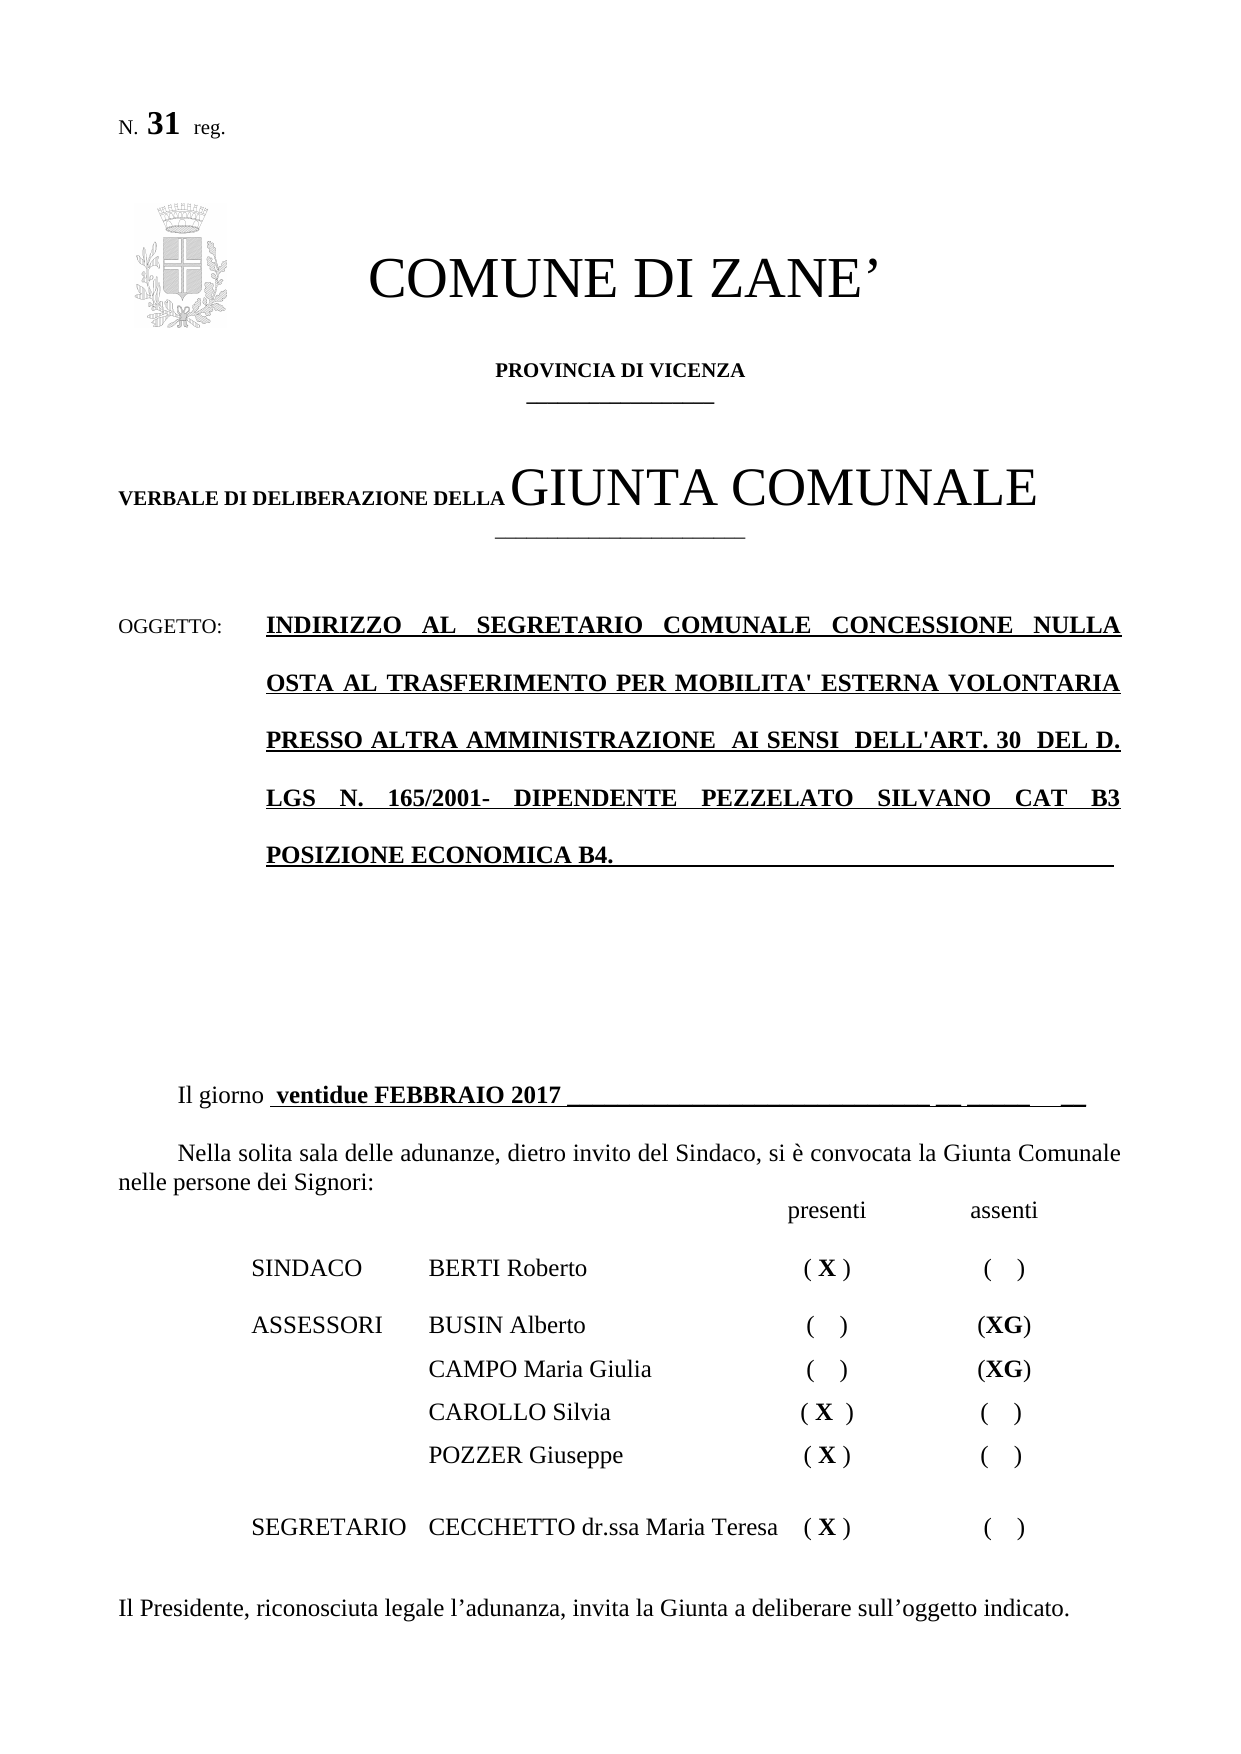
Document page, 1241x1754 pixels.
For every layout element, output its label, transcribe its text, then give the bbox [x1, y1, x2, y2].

text Nella solita sala delle adunanze, dietro invito del Sindaco, si è convocata la Giunta Comunale nelle persone dei Signori: [118, 1138, 1122, 1196]
text __________________ [118, 382, 1122, 406]
text OGGETTO: INDIRIZZO AL SEGRETARIO COMUNALE CONCESSIONE NULLA OSTA AL TRASFERIMENTO PER MOBILITA' ESTERNA VOLONTARIA PRESSO ALTRA AMMINISTRAZIONE AI SENSI DELL'ART. 30 DEL D. LGS N. 165/2001- DIPENDENTE PEZZELATO SILVANO CAT B3 POSIZIONE ECONOMICA B4. [118, 610, 1121, 869]
text presenti assenti [118, 1196, 1122, 1224]
text Il giorno ventidue FEBBRAIO 2017 _____________________________ __ _____ __ [118, 1081, 1122, 1109]
text N. 31 reg. [118, 103, 1122, 142]
text ASSESSORI BUSIN Alberto ( ) (XG) [118, 1311, 1122, 1339]
text CAROLLO Silvia ( X ) ( ) [118, 1397, 1122, 1426]
text Il Presidente, riconosciuta legale l’adunanza, invita la Giunta a deliberare sull’oggetto indicato. [118, 1593, 1121, 1622]
text VERBALE DI DELIBERAZIONE DELLA GIUNTA COMUNALE [118, 454, 1122, 517]
text ________________________ [118, 517, 1122, 541]
text COMUNE DI ZANE’ [118, 194, 1122, 358]
text PROVINCIA DI VICENZA [118, 358, 1122, 382]
text POZZER Giuseppe ( X ) ( ) [118, 1440, 1122, 1469]
text SEGRETARIO CECCHETTO dr.ssa Maria Teresa ( X ) ( ) [118, 1512, 1122, 1541]
text SINDACO BERTI Roberto ( X ) ( ) [118, 1253, 1122, 1282]
text CAMPO Maria Giulia ( ) (XG) [118, 1354, 1122, 1382]
